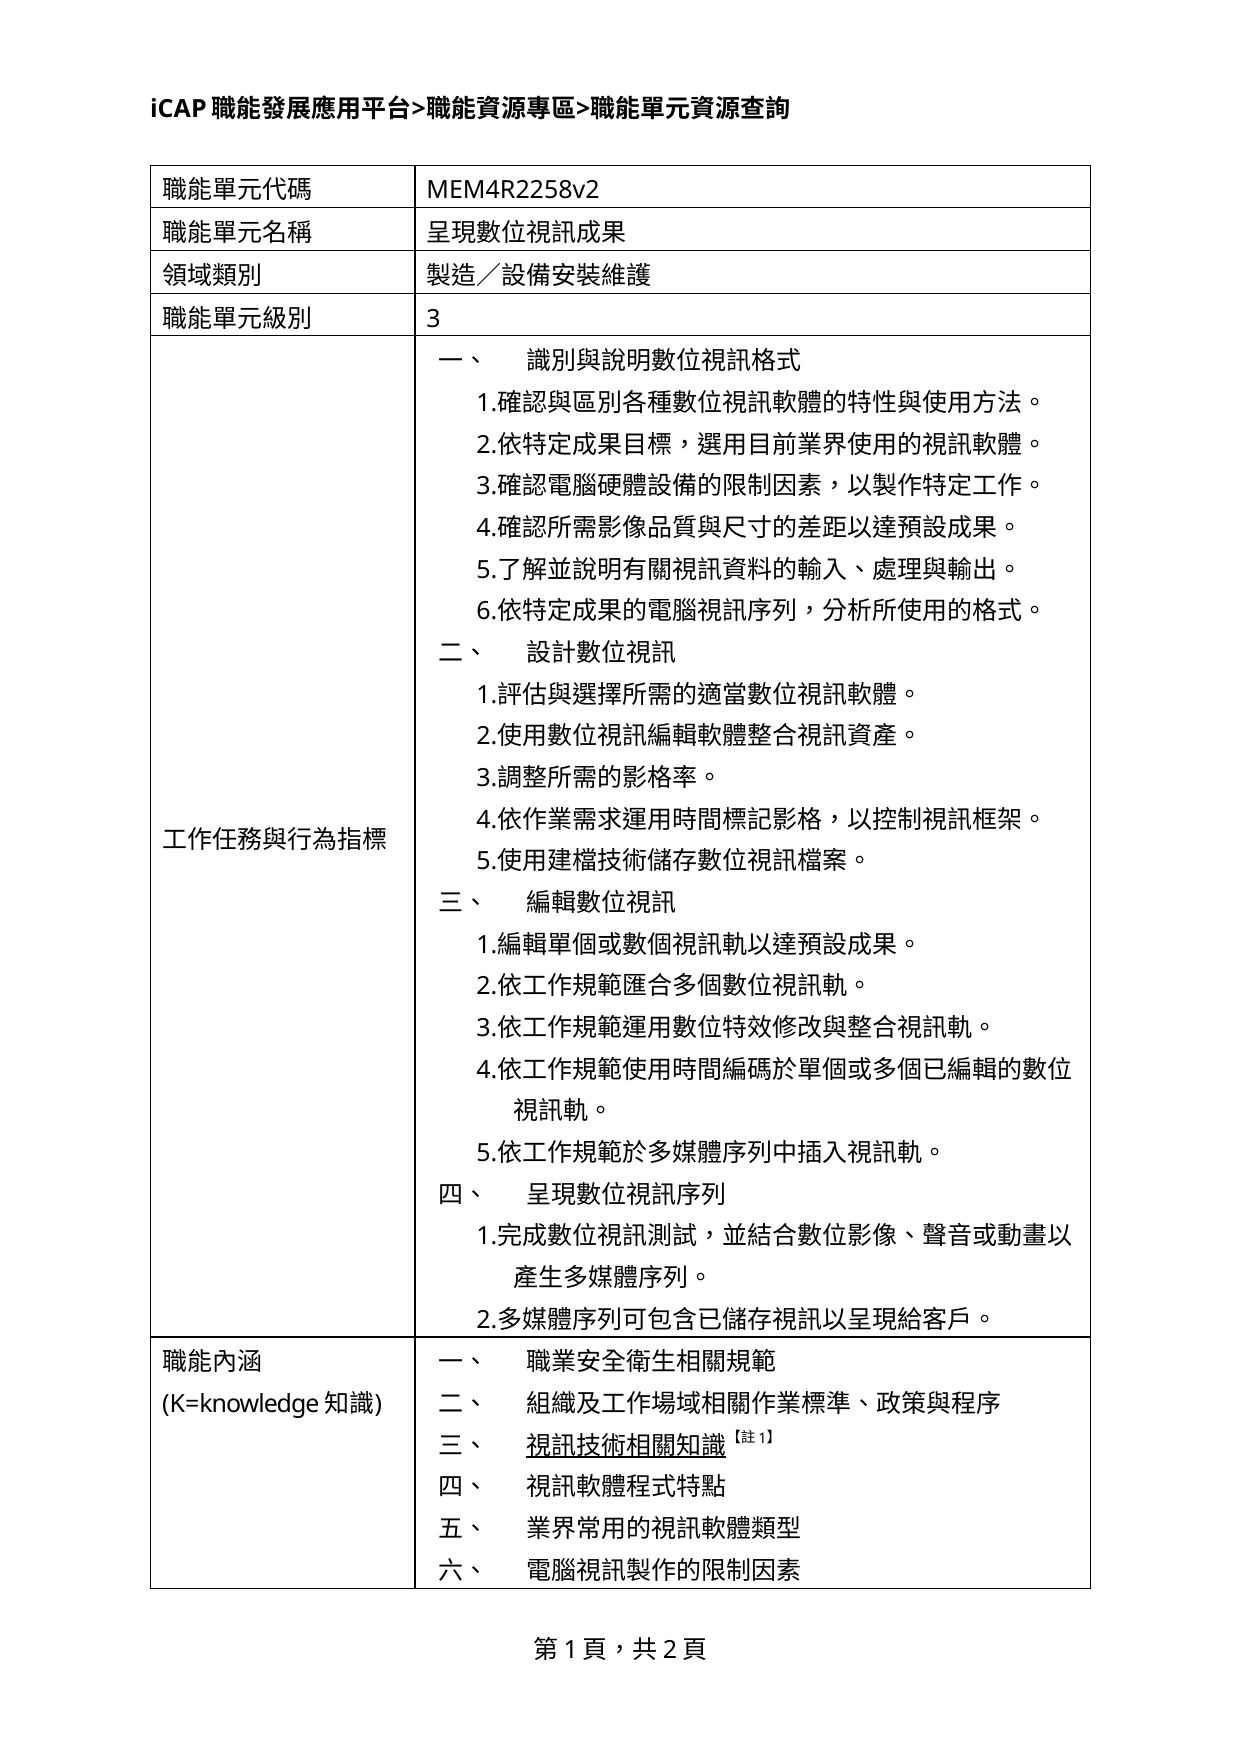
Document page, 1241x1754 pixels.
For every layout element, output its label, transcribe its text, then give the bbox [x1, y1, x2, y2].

table_cell 領域類別 [151, 251, 414, 293]
table_cell 3 [416, 294, 1090, 335]
table_cell 識別與說明數位視訊格式 確認與區別各種數位視訊軟體的特性與使用方法。 依特定成果目標，選用目前業界使用的視訊軟體。 確認電腦硬體設備的限制因素，以製作特定工作。 確認所需影像品質與尺寸的差距以達預設成果。 了解並說明有關視訊資料的輸入、處理與輸出。 依特定成果的電腦視訊序列，分析所使用的格式。 設計數位視訊 評估與選擇所需的適當數位視訊軟體。 使用數位視訊編輯軟體整合視訊資產。 調整所需的影格率。 依作業需求運用時間標記影格，以控制視訊框架。 使用建檔技術儲存數位視訊檔案。 編輯數位視訊 編輯單個或數個視訊軌以達預設成果。 依工作規範匯合多個數位視訊軌。 依工作規範運用數位特效修改與整合視訊軌。 依工作規範使用時間編碼於單個或多個已編輯的數位視訊軌。 依工作規範於多媒體序列中插入視訊軌。 呈現數位視訊序列 完成數位視訊測試，並結合數位影像、聲音或動畫以產生多媒體序列。 多媒體序列可包含已儲存視訊以呈現給客戶。 [416, 336, 1090, 1336]
table_cell 工作任務與行為指標 [151, 336, 414, 1336]
table_header MEM4R2258v2 [416, 166, 1090, 207]
table_cell 製造／設備安裝維護 [416, 251, 1090, 293]
table_cell 職能內涵 (K=knowledge知識) [151, 1338, 414, 1587]
table_cell 職業安全衛生相關規範 組織及工作場域相關作業標準、政策與程序 視訊技術相關知識【註1】 視訊軟體程式特點 業界常用的視訊軟體類型 電腦視訊製作的限制因素 影像品質與尺寸取得的差異 視訊套裝軟體的特色與差異 產生多媒體序列所應考量事項 [416, 1338, 1090, 1587]
table_cell 呈現數位視訊成果 [416, 208, 1090, 250]
table_cell 職能單元名稱 [151, 208, 414, 250]
table_cell 職能單元級別 [151, 294, 414, 335]
table_header 職能單元代碼 [151, 166, 414, 207]
